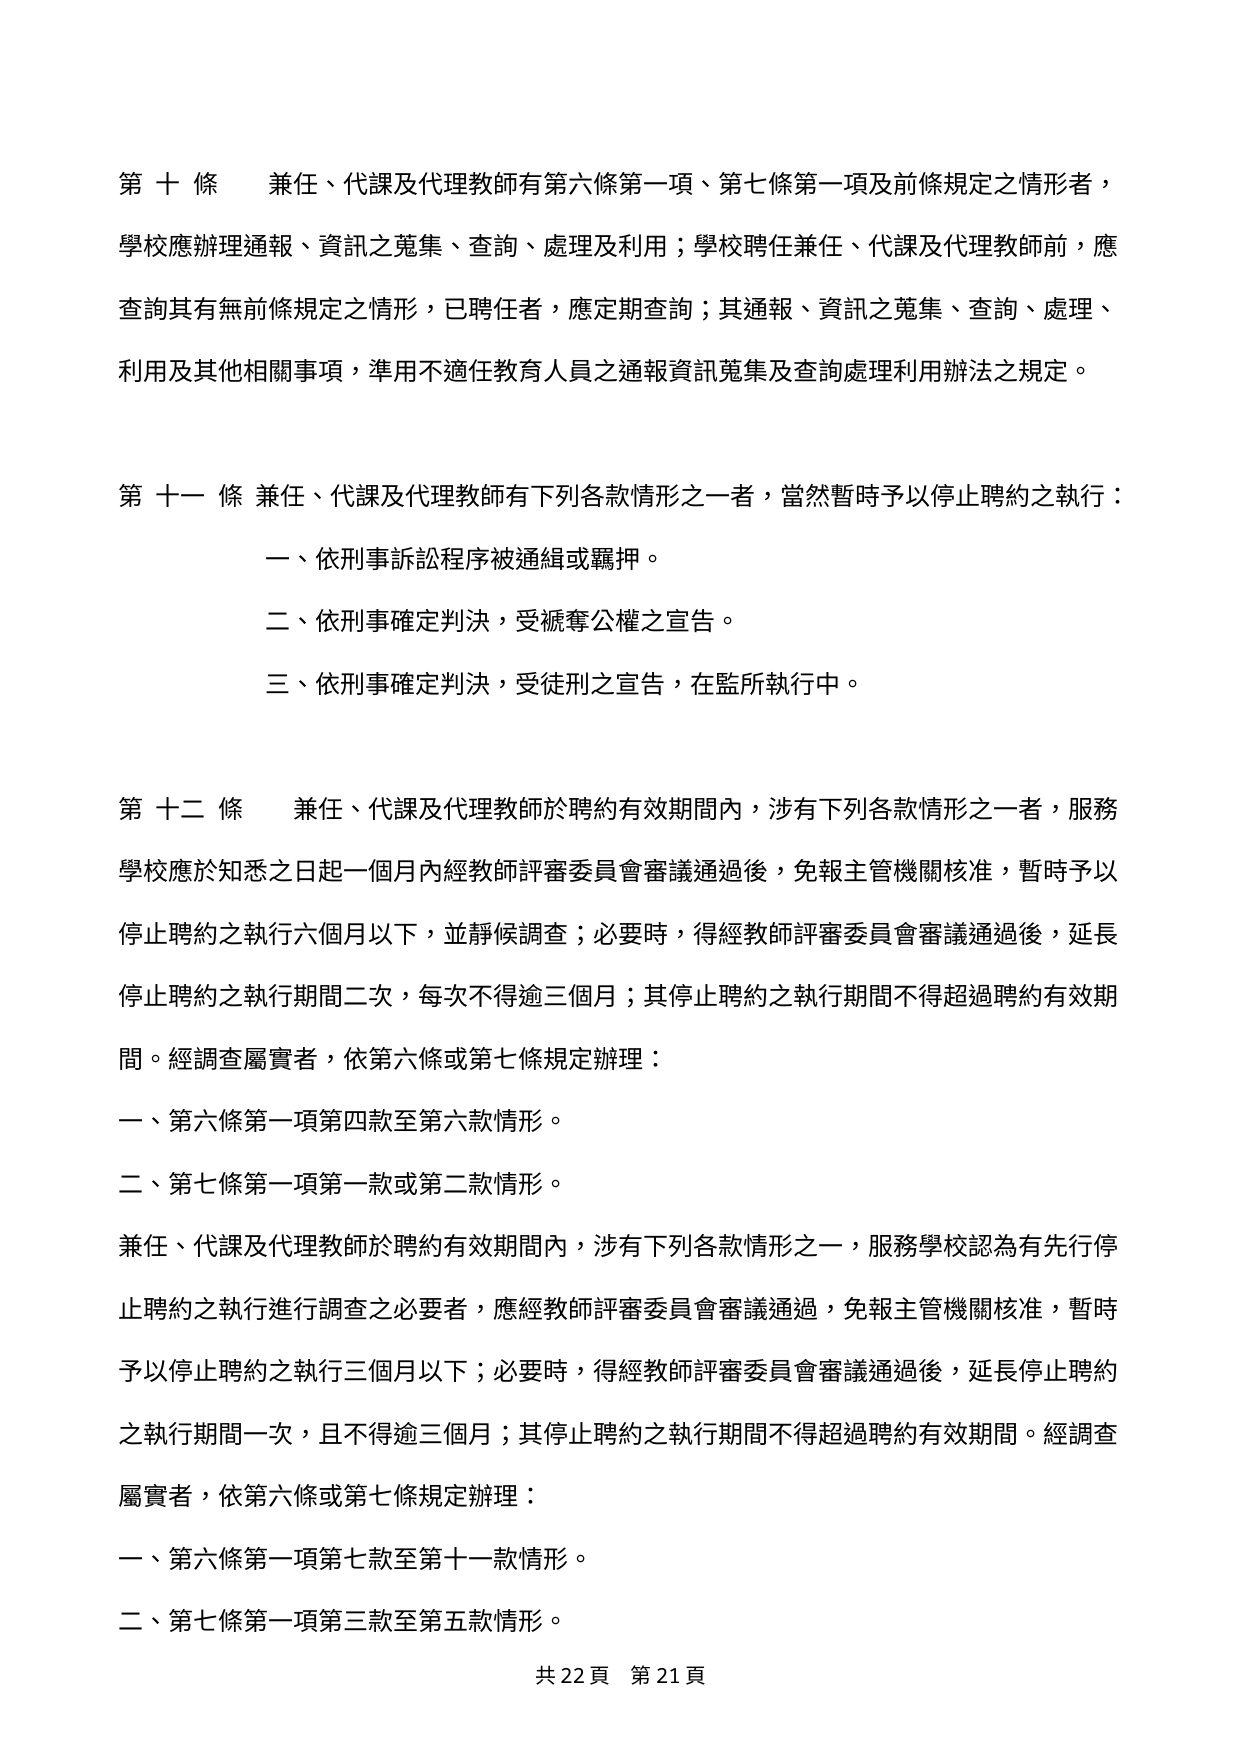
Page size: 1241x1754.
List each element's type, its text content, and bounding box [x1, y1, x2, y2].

text 第 十二 條 兼任、代課及代理教師於聘約有效期間內，涉有下列各款情形之一者，服務學校應於知悉之日起一個月內經教師評審委員會審議通過後，免報主管機關核准，暫時予以停止聘約之執行六個月以下，並靜候調查；必要時，得經教師評審委員會審議通過後，延長停止聘約之執行期間二次，每次不得逾三個月；其停止聘約之執行期間不得超過聘約有效期間。經調查屬實者，依第六條或第七條規定辦理： [118, 766, 1122, 1078]
text 二、第七條第一項第一款或第二款情形。 [118, 1141, 1122, 1203]
text 第 十 條 兼任、代課及代理教師有第六條第一項、第七條第一項及前條規定之情形者，學校應辦理通報、資訊之蒐集、查詢、處理及利用；學校聘任兼任、代課及代理教師前，應查詢其有無前條規定之情形，已聘任者，應定期查詢；其通報、資訊之蒐集、查詢、處理、利用及其他相關事項，準用不適任教育人員之通報資訊蒐集及查詢處理利用辦法之規定。 [118, 141, 1122, 391]
text 一、第六條第一項第四款至第六款情形。 [118, 1078, 1122, 1141]
text 第 十一 條 兼任、代課及代理教師有下列各款情形之一者，當然暫時予以停止聘約之執行： [118, 453, 1122, 516]
text 二、第七條第一項第三款至第五款情形。 [118, 1578, 1122, 1641]
text 二、依刑事確定判決，受褫奪公權之宣告。 [118, 578, 1122, 641]
text 兼任、代課及代理教師於聘約有效期間內，涉有下列各款情形之一，服務學校認為有先行停止聘約之執行進行調查之必要者，應經教師評審委員會審議通過，免報主管機關核准，暫時予以停止聘約之執行三個月以下；必要時，得經教師評審委員會審議通過後，延長停止聘約之執行期間一次，且不得逾三個月；其停止聘約之執行期間不得超過聘約有效期間。經調查屬實者，依第六條或第七條規定辦理： [118, 1203, 1122, 1516]
text 一、第六條第一項第七款至第十一款情形。 [118, 1516, 1122, 1578]
text 一、依刑事訴訟程序被通緝或羈押。 [118, 516, 1122, 578]
text 三、依刑事確定判決，受徒刑之宣告，在監所執行中。 [118, 641, 1122, 703]
